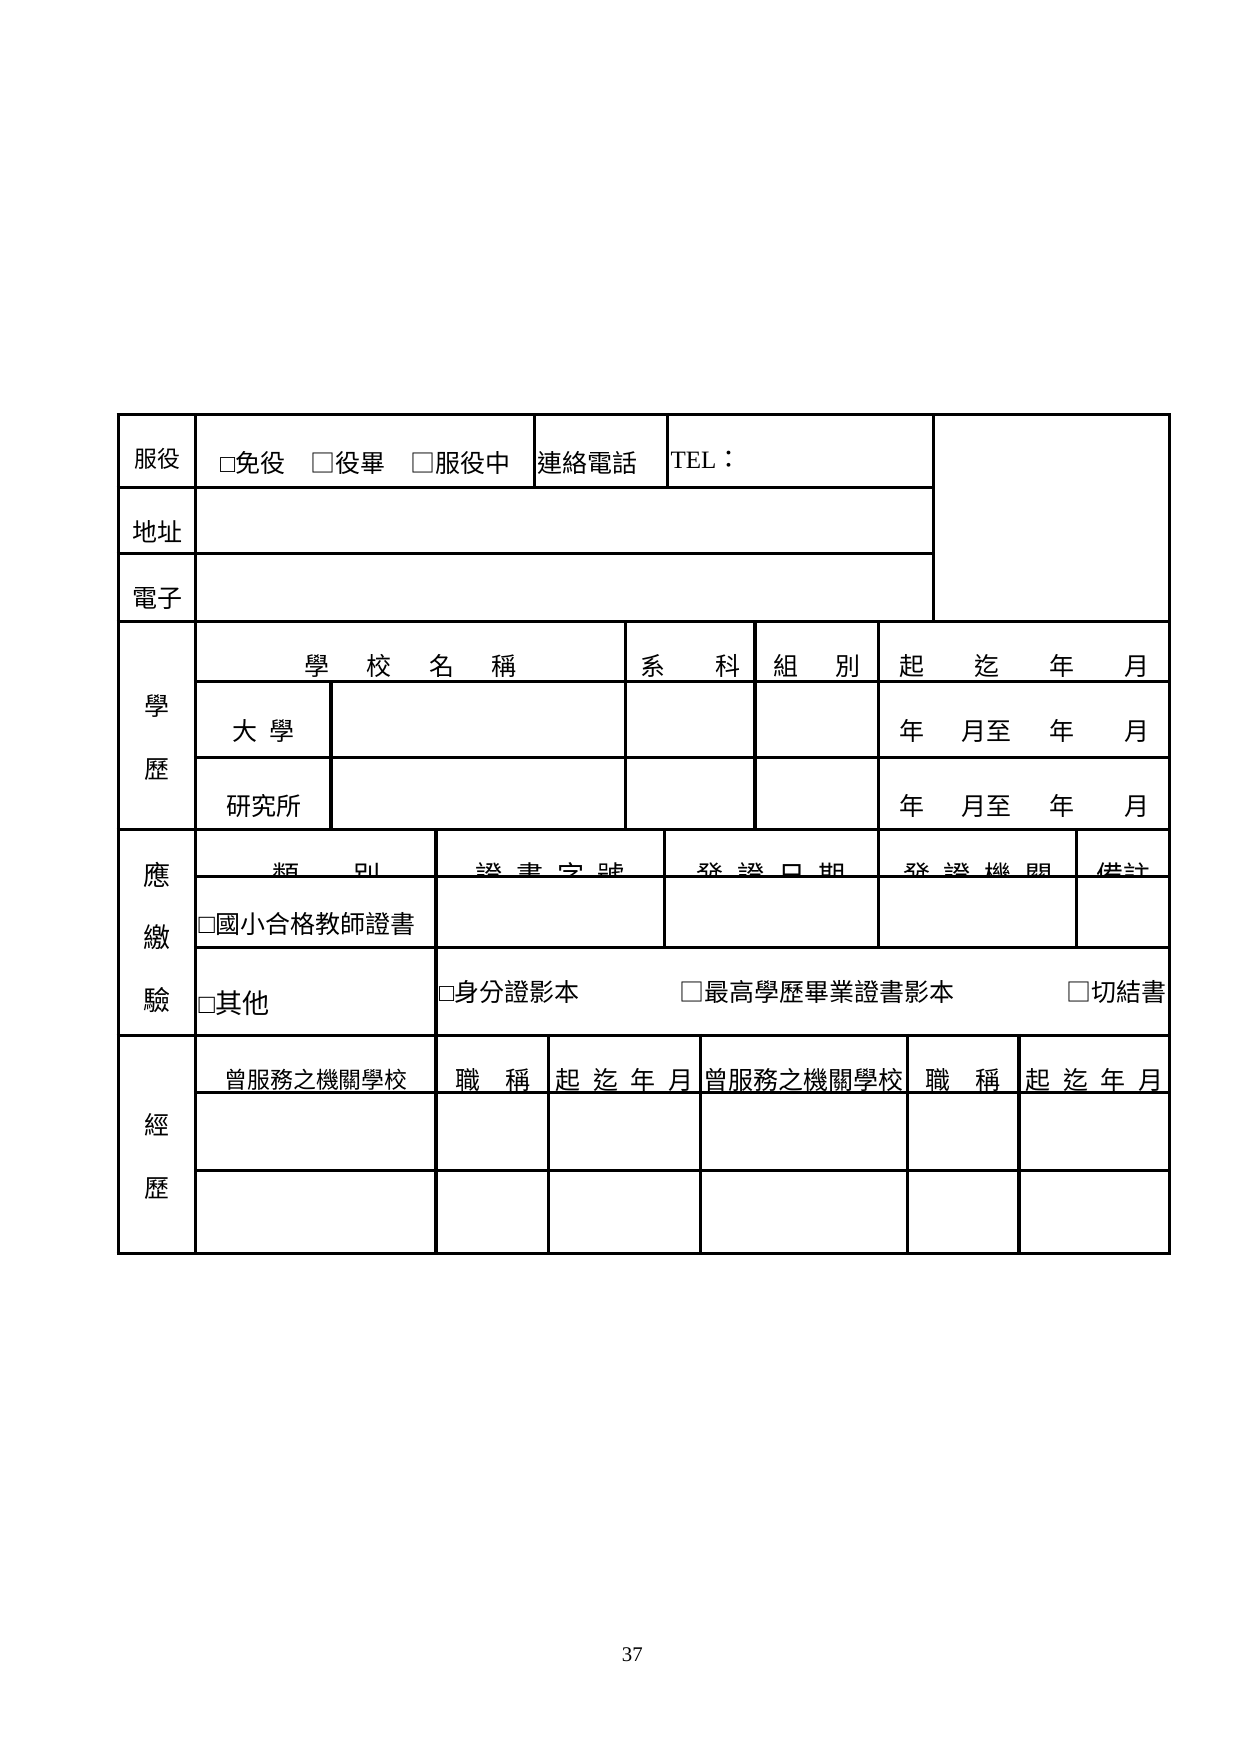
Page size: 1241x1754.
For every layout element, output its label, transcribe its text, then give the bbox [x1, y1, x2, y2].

table_cell □免役 □役畢 □服役中 [197, 416, 533, 486]
table_cell [909, 1172, 1017, 1252]
table_cell [197, 1172, 434, 1252]
table_cell TEL： 手機： [669, 416, 932, 486]
table_cell 發 證 機 關 [880, 831, 1075, 875]
table_cell 連絡電話 [536, 416, 666, 486]
table_cell [1021, 1094, 1168, 1169]
table_cell □其他 [197, 949, 434, 1034]
table_cell 類 別 [197, 831, 434, 875]
table_cell [550, 1094, 699, 1169]
table_cell [627, 759, 753, 828]
table_cell 應 繳 驗 證 件 [120, 831, 194, 1034]
table_cell 系 科 [627, 623, 753, 680]
table_cell [438, 1094, 547, 1169]
table_cell 起 迄 年 月 [880, 623, 1168, 680]
table_cell 經 歷 [120, 1037, 194, 1252]
table_cell [1021, 1172, 1168, 1252]
table_cell [438, 1172, 547, 1252]
table_cell 起 迄 年 月 [1021, 1037, 1168, 1091]
table_cell 年 月至 年 月 [880, 683, 1168, 756]
table_cell 證 書 字 號 [438, 831, 663, 875]
table_cell 起 迄 年 月 [550, 1037, 699, 1091]
table_cell [880, 878, 1075, 946]
table_cell □身分證影本 □最高學歷畢業證書影本 □切結書 □委託書(本人親辦則免) □查閱性侵害加害人登記檔案同意書 [438, 949, 1168, 1034]
table_cell [197, 489, 932, 552]
table_cell [438, 878, 625, 946]
table_cell □國小合格教師證書 [197, 878, 434, 946]
table_cell [333, 683, 624, 756]
table_cell 組 別 [757, 623, 877, 680]
table_cell [550, 1172, 699, 1252]
table_cell [627, 683, 753, 756]
table_cell 電子郵件 [120, 555, 194, 620]
table_cell 服役 情形 [120, 416, 194, 486]
table_cell [757, 759, 877, 828]
table_cell [702, 1172, 906, 1252]
table_cell [625, 878, 663, 946]
table_cell 學 歷 [120, 623, 194, 828]
table_cell 發 證 日 期 [666, 831, 877, 875]
table_cell [757, 683, 877, 756]
table_cell 大 學 [197, 683, 329, 756]
table_cell [1078, 878, 1168, 946]
table_cell 曾服務之機關學校 [702, 1037, 906, 1091]
table_cell [909, 1094, 1017, 1169]
table_cell 年 月至 年 月 [880, 759, 1168, 828]
table_cell 職 稱 [909, 1037, 1017, 1091]
table_cell 研究所 [197, 759, 329, 828]
table_cell [333, 759, 624, 828]
table_cell 備註 [1078, 831, 1168, 875]
table_cell [702, 1094, 906, 1169]
table_cell 地址 [120, 489, 194, 552]
table_cell 職 稱 [438, 1037, 547, 1091]
table_cell [666, 878, 877, 946]
table_header 照 片 [935, 416, 1168, 620]
table_cell 曾服務之機關學校 [197, 1037, 434, 1091]
table_cell [197, 555, 932, 620]
table_cell 學 校 名 稱 [197, 623, 624, 680]
table_cell [197, 1094, 434, 1169]
